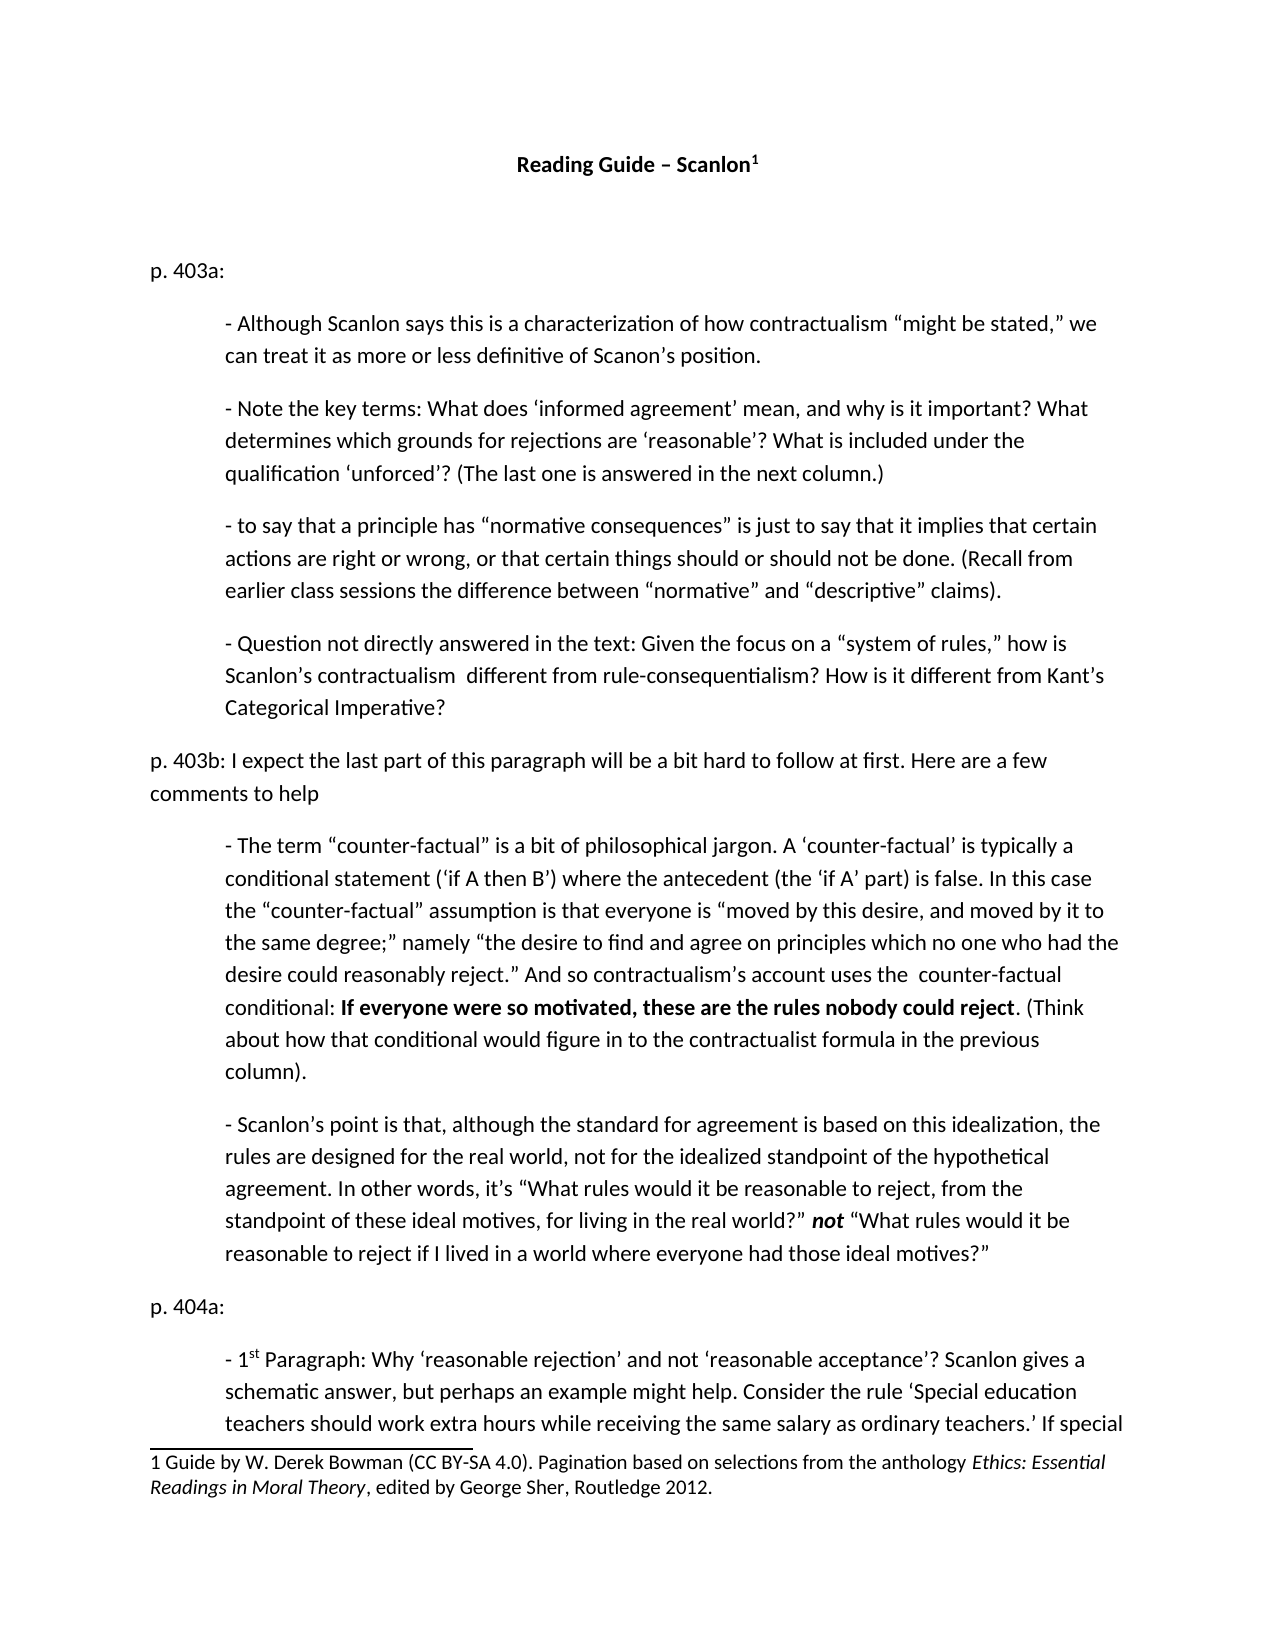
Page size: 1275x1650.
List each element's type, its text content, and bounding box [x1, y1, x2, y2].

text - Scanlon’s point is that, although the standard for agreement is based on this idealization, the rules are designed for the real world, not for the idealized standpoint of the hypothetical agreement. In other words, it’s “What rules would it be reasonable to reject, from the standpoint of these ideal motives, for living in the real world?” not “What rules would it be reasonable to reject if I lived in a world where everyone had those ideal motives?” [225, 1110, 1125, 1267]
text p. 403b: I expect the last part of this paragraph will be a bit hard to follow at first. Here are a few comments to help [150, 746, 1125, 807]
text Reading Guide – Scanlon [150, 150, 1125, 178]
text p. 404a: [150, 1292, 1125, 1320]
text - 1st Paragraph: Why ‘reasonable rejection’ and not ‘reasonable acceptance’? Scanlon gives a schematic answer, but perhaps an example might help. Consider the rule ‘Special education teachers should work extra hours while receiving the same salary as ordinary teachers.’ If special [225, 1345, 1125, 1437]
text - Question not directly answered in the text: Given the focus on a “system of rules,” how is Scanlon’s contractualism different from rule-consequentialism? How is it different from Kant’s Categorical Imperative? [225, 629, 1125, 721]
text - Although Scanlon says this is a characterization of how contractualism “might be stated,” we can treat it as more or less definitive of Scanon’s position. [225, 309, 1125, 369]
text p. 403a: [150, 256, 1125, 284]
text Guide by W. Derek Bowman (CC BY-SA 4.0). Pagination based on selections from the anthology Ethics: Essential Readings in Moral Theory, edited by George Sher, Routledge 2012. [150, 1449, 1125, 1500]
text - to say that a principle has “normative consequences” is just to say that it implies that certain actions are right or wrong, or that certain things should or should not be done. (Recall from earlier class sessions the difference between “normative” and “descriptive” claims). [225, 512, 1125, 604]
text - Note the key terms: What does ‘informed agreement’ mean, and why is it important? What determines which grounds for rejections are ‘reasonable’? What is included under the qualification ‘unforced’? (The last one is answered in the next column.) [225, 394, 1125, 487]
text - The term “counter-factual” is a bit of philosophical jargon. A ‘counter-factual’ is typically a conditional statement (‘if A then B’) where the antecedent (the ‘if A’ part) is false. In this case the “counter-factual” assumption is that everyone is “moved by this desire, and moved by it to the same degree;” namely “the desire to find and agree on principles which no one who had the desire could reasonably reject.” And so contractualism’s account uses the counter-factual conditional: If everyone were so motivated, these are the rules nobody could reject. (Think about how that conditional would figure in to the contractualist formula in the previous column). [225, 832, 1125, 1085]
